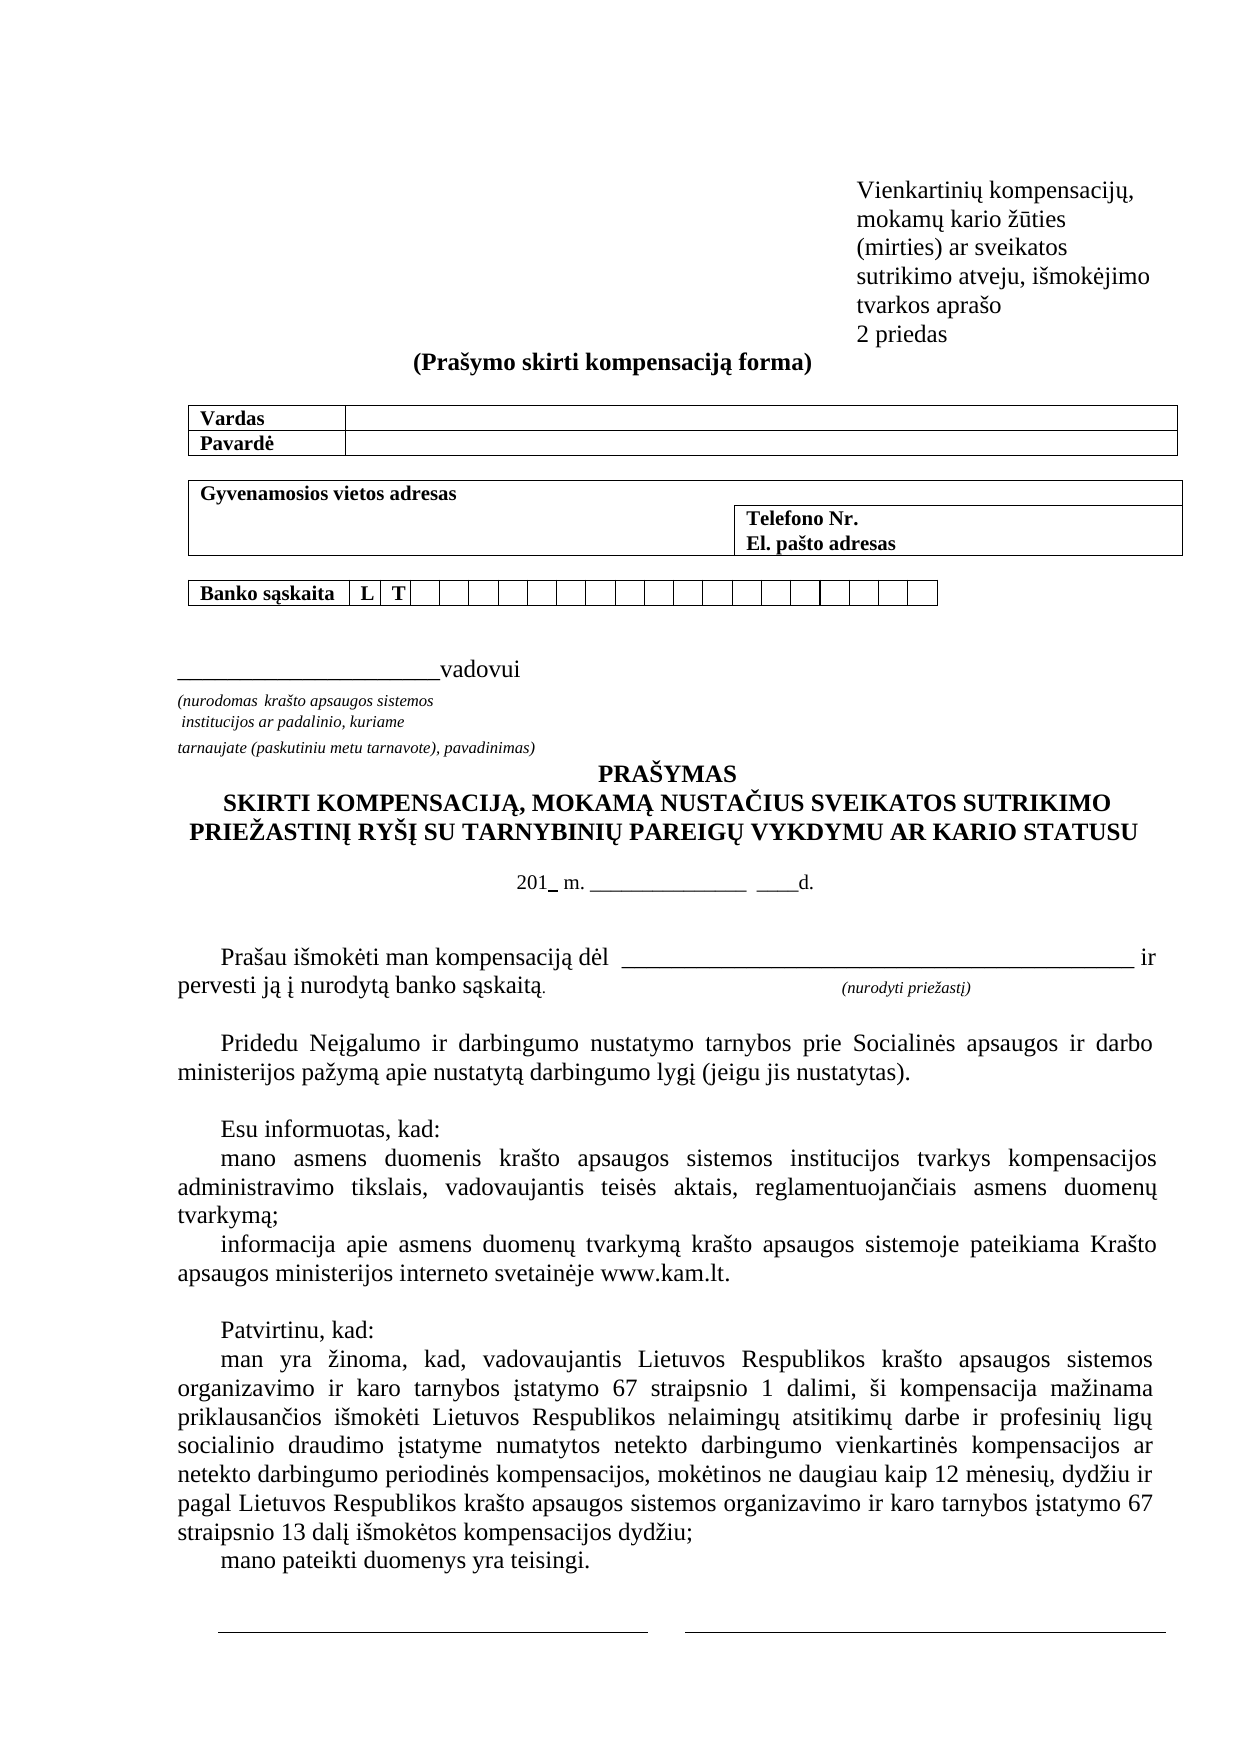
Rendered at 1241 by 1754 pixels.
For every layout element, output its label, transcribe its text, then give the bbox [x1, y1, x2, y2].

text (mirties) ar sveikatos [856, 232, 1157, 261]
text 2 priedas [856, 319, 1157, 347]
table_header [616, 581, 644, 605]
text (nurodomas krašto apsaugos sistemos [177, 683, 1048, 711]
table_header [850, 581, 878, 605]
text informacija apie asmens duomenų tvarkymą krašto apsaugos sistemoje pateikiama Krašto apsaugos ministerijos interneto svetainėje www.kam.lt. [177, 1229, 1158, 1287]
text _____________________vadovui [177, 654, 1048, 683]
table_header [685, 1574, 1166, 1632]
text Patvirtinu, kad: [177, 1316, 1158, 1344]
table_cell Telefono Nr. El. pašto adresas [735, 506, 1182, 554]
table_cell [346, 431, 1177, 455]
table_header [821, 581, 849, 605]
table_header [791, 581, 819, 605]
table_header [938, 580, 1204, 605]
table_header [218, 1574, 648, 1632]
table_header [733, 581, 761, 605]
table_header [346, 406, 1177, 430]
table_header [703, 581, 732, 605]
text tarnaujate (paskutiniu metu tarnavote), pavadinimas) [177, 731, 1048, 759]
text tvarkos aprašo [856, 290, 1157, 319]
table_header [648, 1574, 685, 1632]
table_header T [381, 581, 410, 605]
table_header Banko sąskaita [189, 581, 349, 605]
text Prašau išmokėti man kompensaciją dėl _________________________________________ ir [177, 942, 1157, 971]
table_header [674, 581, 702, 605]
text PRAŠYMAS [177, 759, 1158, 788]
table_header Gyvenamosios vietos adresas [189, 481, 1182, 505]
text mano pateikti duomenys yra teisingi. [177, 1546, 1153, 1574]
text (Prašymo skirti kompensaciją forma) [177, 347, 1048, 376]
table_header [469, 581, 498, 605]
text SKIRTI KOMPENSACIJĄ, MOKAMĄ NUSTAČIUS SVEIKATOS SUTRIKIMO PRIEŽASTINĮ RYŠĮ SU TARNYBINIŲ PAREIGŲ VYKDYMU AR KARIO STATUSU [177, 788, 1157, 846]
table_header [557, 581, 585, 605]
table_header L [350, 581, 380, 605]
table_header [411, 581, 439, 605]
table_header Vardas [189, 406, 345, 430]
text Esu informuotas, kad: [177, 1114, 1158, 1143]
table_header [528, 581, 556, 605]
table_cell [189, 505, 734, 554]
text mano asmens duomenis krašto apsaugos sistemos institucijos tvarkys kompensacijos administravimo tikslais, vadovaujantis teisės aktais, reglamentuojančiais asmens duomenų tvarkymą; [177, 1143, 1158, 1229]
table_header [440, 581, 468, 605]
table_header [645, 581, 673, 605]
table_header [762, 581, 790, 605]
text sutrikimo atveju, išmokėjimo [856, 261, 1157, 290]
text man yra žinoma, kad, vadovaujantis Lietuvos Respublikos krašto apsaugos sistemos organizavimo ir karo tarnybos įstatymo 67 straipsnio 1 dalimi, ši kompensacija mažinama priklausančios išmokėti Lietuvos Respublikos nelaimingų atsitikimų darbe ir profesinių ligų socialinio draudimo įstatyme numatytos netekto darbingumo vienkartinės kompensacijos ar netekto darbingumo periodinės kompensacijos, mokėtinos ne daugiau kaip 12 mėnesių, dydžiu ir pagal Lietuvos Respublikos krašto apsaugos sistemos organizavimo ir karo tarnybos įstatymo 67 straipsnio 13 dalį išmokėtos kompensacijos dydžiu; [177, 1344, 1153, 1546]
text 201 m. _______________ ____d. [177, 869, 1048, 894]
text mokamų kario žūties [856, 204, 1157, 232]
table_header [908, 581, 937, 605]
table_header [499, 581, 527, 605]
text pervesti ją į nurodytą banko sąskaitą. (nurodyti priežastį) [177, 971, 1157, 999]
text Pridedu Neįgalumo ir darbingumo nustatymo tarnybos prie Socialinės apsaugos ir darbo ministerijos pažymą apie nustatytą darbingumo lygį (jeigu jis nustatytas). [177, 1028, 1153, 1086]
text Vienkartinių kompensacijų, [856, 175, 1157, 204]
text institucijos ar padalinio, kuriame [177, 711, 1048, 731]
table_header [586, 581, 615, 605]
table_header [879, 581, 907, 605]
table_cell Pavardė [189, 431, 345, 455]
